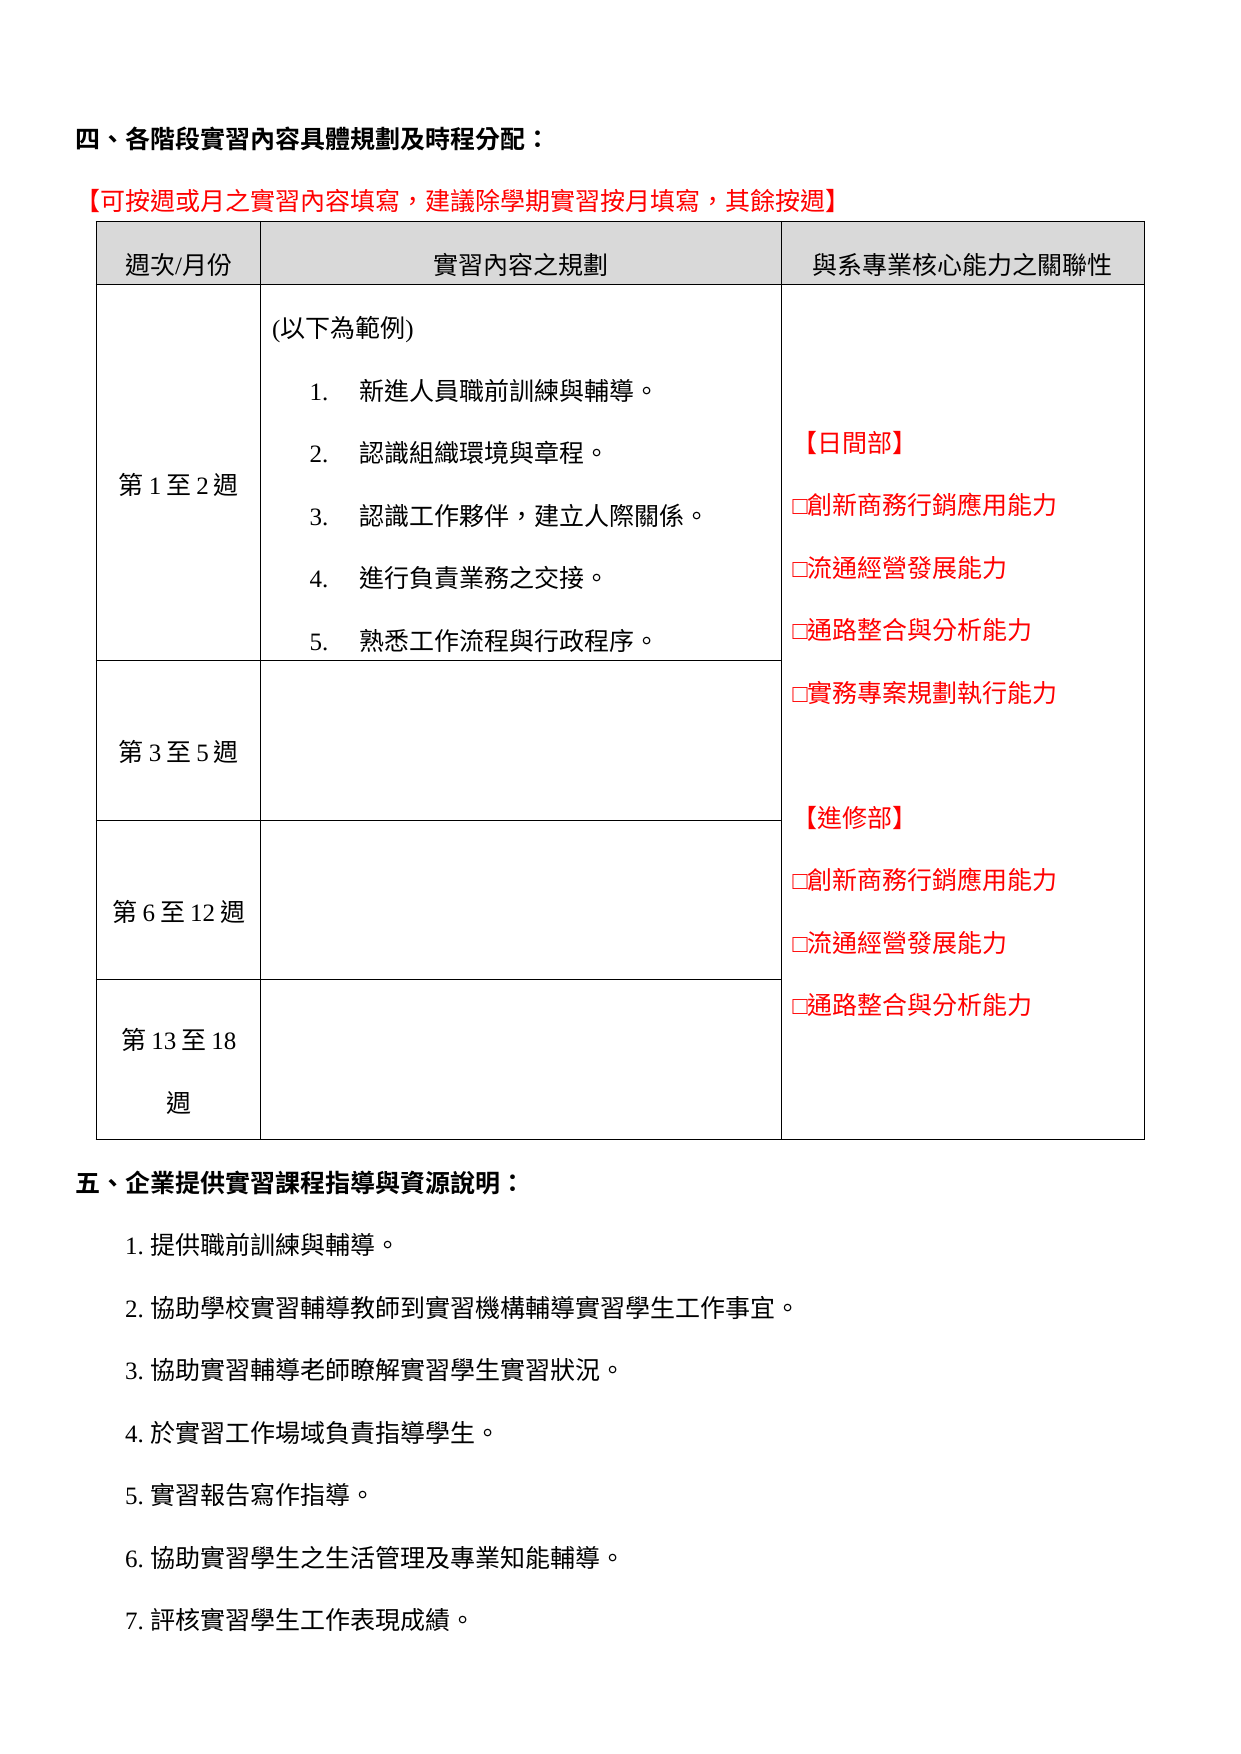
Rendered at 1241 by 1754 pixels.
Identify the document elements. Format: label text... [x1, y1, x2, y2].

table_cell 第13至18週 [97, 980, 260, 1139]
table_cell 【日間部】 □創新商務行銷應用能力 □流通經營發展能力 □通路整合與分析能力 □實務專案規劃執行能力 【進修部】 □創新商務行銷應用能力 □流通經營發展能力 □通路整合與分析能力 [782, 285, 1144, 1139]
table_header 實習內容之規劃 [261, 222, 781, 284]
text 6. 協助實習學生之生活管理及專業知能輔導。 [125, 1515, 1165, 1577]
text 四、各階段實習內容具體規劃及時程分配： [75, 96, 1165, 158]
table_cell [261, 821, 781, 979]
table_cell (以下為範例) 新進人員職前訓練與輔導。 認識組織環境與章程。 認識工作夥伴，建立人際關係。 進行負責業務之交接。 熟悉工作流程與行政程序。 [261, 285, 781, 660]
table_cell 第6至12週 [97, 821, 260, 979]
text 1. 提供職前訓練與輔導。 [125, 1202, 1165, 1265]
text 5. 實習報告寫作指導。 [125, 1452, 1165, 1515]
text 【可按週或月之實習內容填寫，建議除學期實習按月填寫，其餘按週】 [75, 158, 1165, 221]
table_header 與系專業核心能力之關聯性 [782, 222, 1144, 284]
table_cell [261, 980, 781, 1139]
text 3. 協助實習輔導老師瞭解實習學生實習狀況。 [125, 1327, 1165, 1390]
table_cell [261, 661, 781, 820]
text 7. 評核實習學生工作表現成績。 [125, 1577, 1165, 1640]
text 五、企業提供實習課程指導與資源說明： [75, 1140, 1165, 1202]
text 4. 於實習工作場域負責指導學生。 [125, 1390, 1165, 1452]
table_cell 第1至2週 [97, 285, 260, 660]
table_cell 第3至5週 [97, 661, 260, 820]
text 2. 協助學校實習輔導教師到實習機構輔導實習學生工作事宜。 [125, 1265, 1165, 1327]
table_header 週次/月份 [97, 222, 260, 284]
